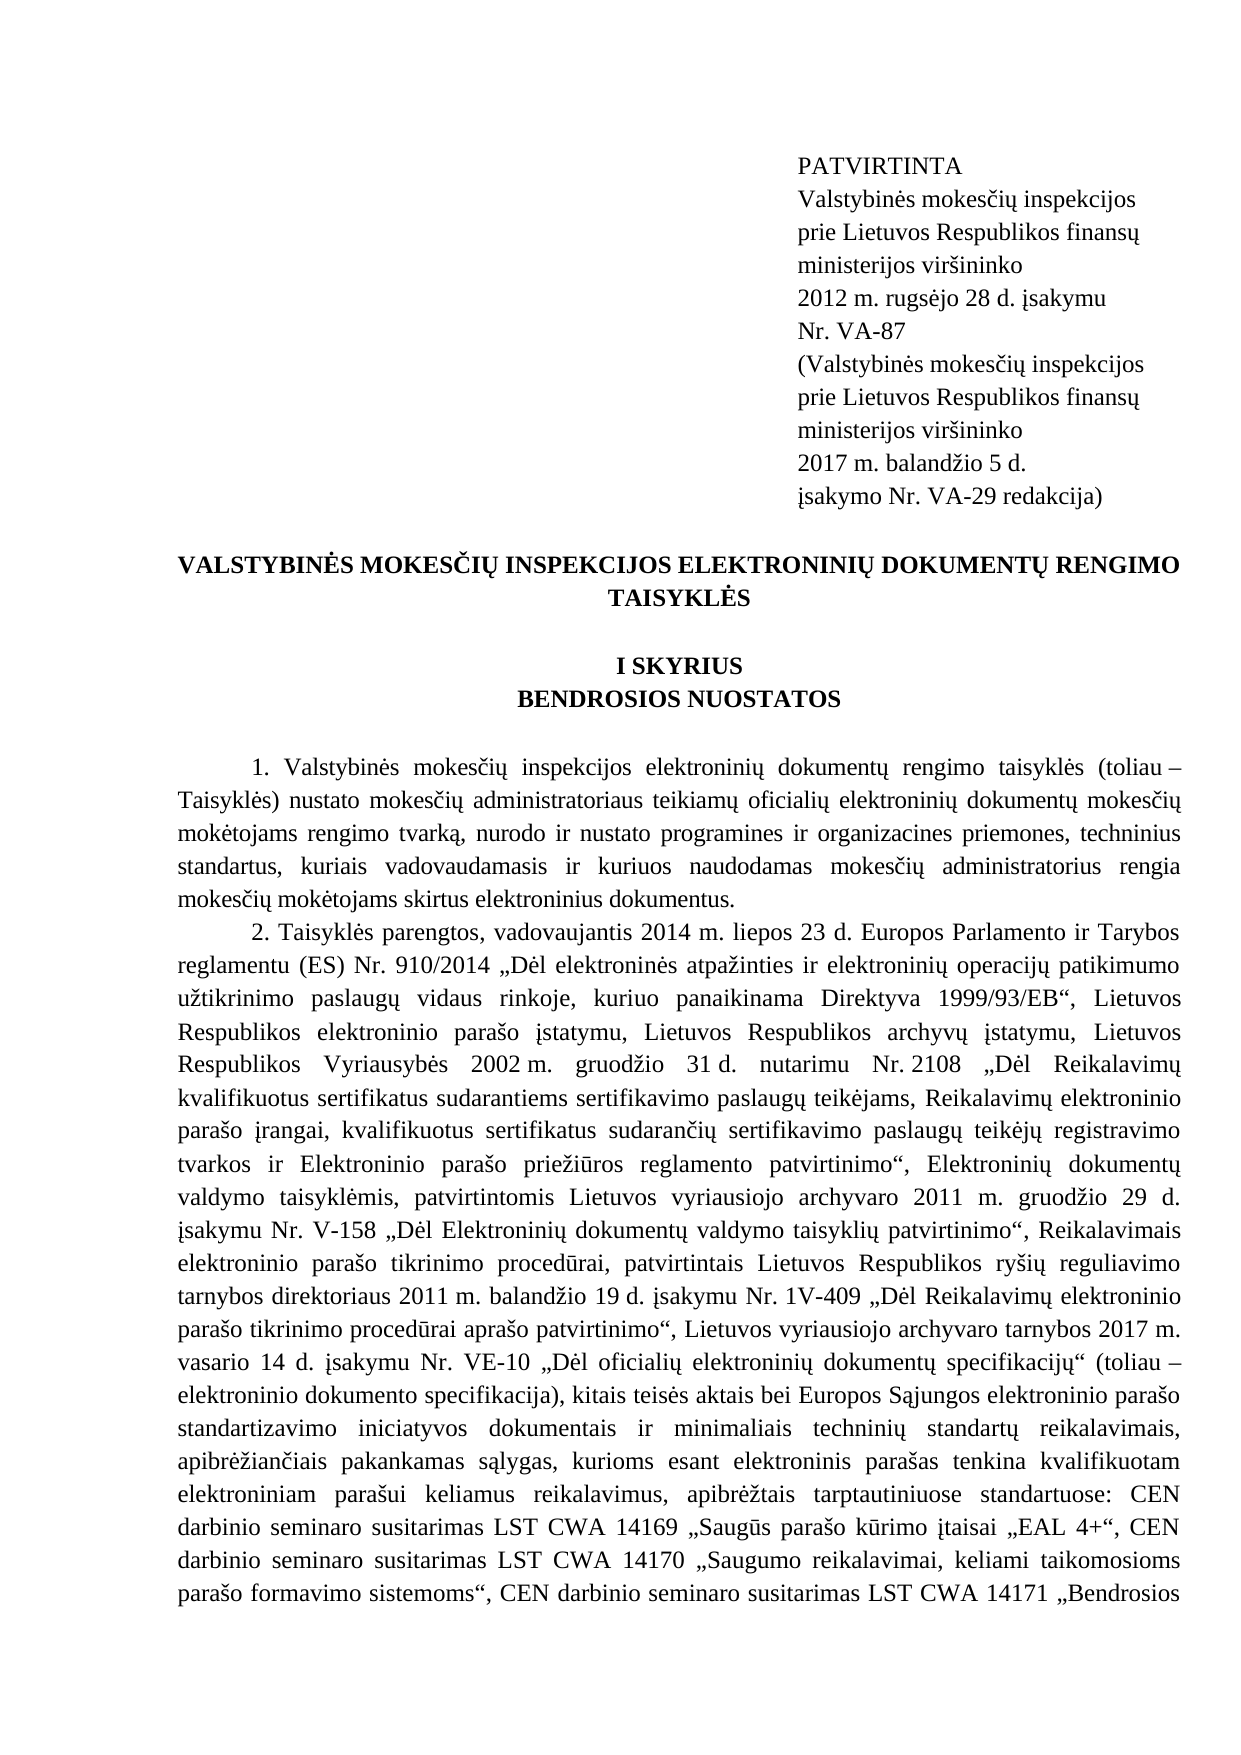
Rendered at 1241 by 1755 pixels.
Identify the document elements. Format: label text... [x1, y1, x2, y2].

text įsakymo Nr. VA-29 redakcija) [797, 481, 1181, 510]
text 2012 m. rugsėjo 28 d. įsakymu [797, 283, 1181, 312]
text VALSTYBINĖS MOKESČIŲ INSPEKCIJOS ELEKTRONINIŲ DOKUMENTŲ rengimo TAISYKLĖS [177, 550, 1181, 611]
text 1. Valstybinės mokesčių inspekcijos elektroninių dokumentų rengimo taisyklės (toliau – Taisyklės) nustato mokesčių administratoriaus teikiamų oficialių elektroninių dokumentų mokesčių mokėtojams rengimo tvarką, nurodo ir nustato programines ir organizacines priemones, techninius standartus, kuriais vadovaudamasis ir kuriuos naudodamas mokesčių administratorius rengia mokesčių mokėtojams skirtus elektroninius dokumentus. [177, 752, 1181, 913]
text (Valstybinės mokesčių inspekcijos [797, 349, 1181, 378]
text 2017 m. balandžio 5 d. [797, 448, 1181, 477]
text Nr. VA-87 [797, 316, 1181, 345]
text ministerijos viršininko [797, 415, 1181, 444]
text Valstybinės mokesčių inspekcijos [797, 184, 1181, 213]
text 2. Taisyklės parengtos, vadovaujantis 2014 m. liepos 23 d. Europos Parlamento ir Tarybos reglamentu (ES) Nr. 910/2014 „Dėl elektroninės atpažinties ir elektroninių operacijų patikimumo užtikrinimo paslaugų vidaus rinkoje, kuriuo panaikinama Direktyva 1999/93/EB“, Lietuvos Respublikos elektroninio parašo įstatymu, Lietuvos Respublikos archyvų įstatymu, Lietuvos Respublikos Vyriausybės 2002 m. gruodžio 31 d. nutarimu Nr. 2108 „Dėl reikalavimų kvalifikuotus sertifikatus sudarantiems sertifikavimo paslaugų teikėjams, reikalavimų elektroninio parašo įrangai, kvalifikuotus sertifikatus sudarančių sertifikavimo paslaugų teikėjų registravimo tvarkos ir elektroninio parašo priežiūros reglamento patvirtinimo“, Elektroninių dokumentų valdymo taisyklėmis, patvirtintomis Lietuvos vyriausiojo archyvaro 2011 m. gruodžio 29 d. įsakymu Nr. V-158 „Dėl Elektroninių dokumentų valdymo taisyklių patvirtinimo“, Reikalavimais elektroninio parašo tikrinimo procedūrai, patvirtintais Lietuvos Respublikos ryšių reguliavimo tarnybos direktoriaus 2011 m. balandžio 19 d. įsakymu Nr. 1V-409 „Dėl Reikalavimų elektroninio parašo tikrinimo procedūrai aprašo patvirtinimo“, Lietuvos vyriausiojo archyvaro tarnybos 2017 m. vasario 14 d. įsakymu Nr. VE-10 „Dėl oficialių elektroninių dokumentų specifikacijų“ (toliau – elektroninio dokumento specifikacija), kitais teisės aktais bei Europos Sąjungos elektroninio parašo standartizavimo iniciatyvos dokumentais ir minimaliais techninių standartų reikalavimais, apibrėžiančiais pakankamas sąlygas, kurioms esant elektroninis parašas tenkina kvalifikuotam elektroniniam parašui keliamus reikalavimus, apibrėžtais tarptautiniuose standartuose: CEN darbinio seminaro susitarimas LST CWA 14169 „Saugūs parašo kūrimo įtaisai „EAL 4+“, CEN darbinio seminaro susitarimas LST CWA 14170 „Saugumo reikalavimai, keliami taikomosioms parašo formavimo sistemoms“, CEN darbinio seminaro susitarimas LST CWA 14171 „Bendrosios [177, 917, 1181, 1607]
text prie Lietuvos Respublikos finansų [797, 382, 1181, 411]
text prie Lietuvos Respublikos finansų [797, 217, 1181, 246]
text Bendrosios nuostatos [177, 684, 1181, 713]
text I SKYRIUS [177, 651, 1181, 680]
text PATVIRTINTA [797, 151, 1181, 180]
text ministerijos viršininko [797, 250, 1181, 279]
